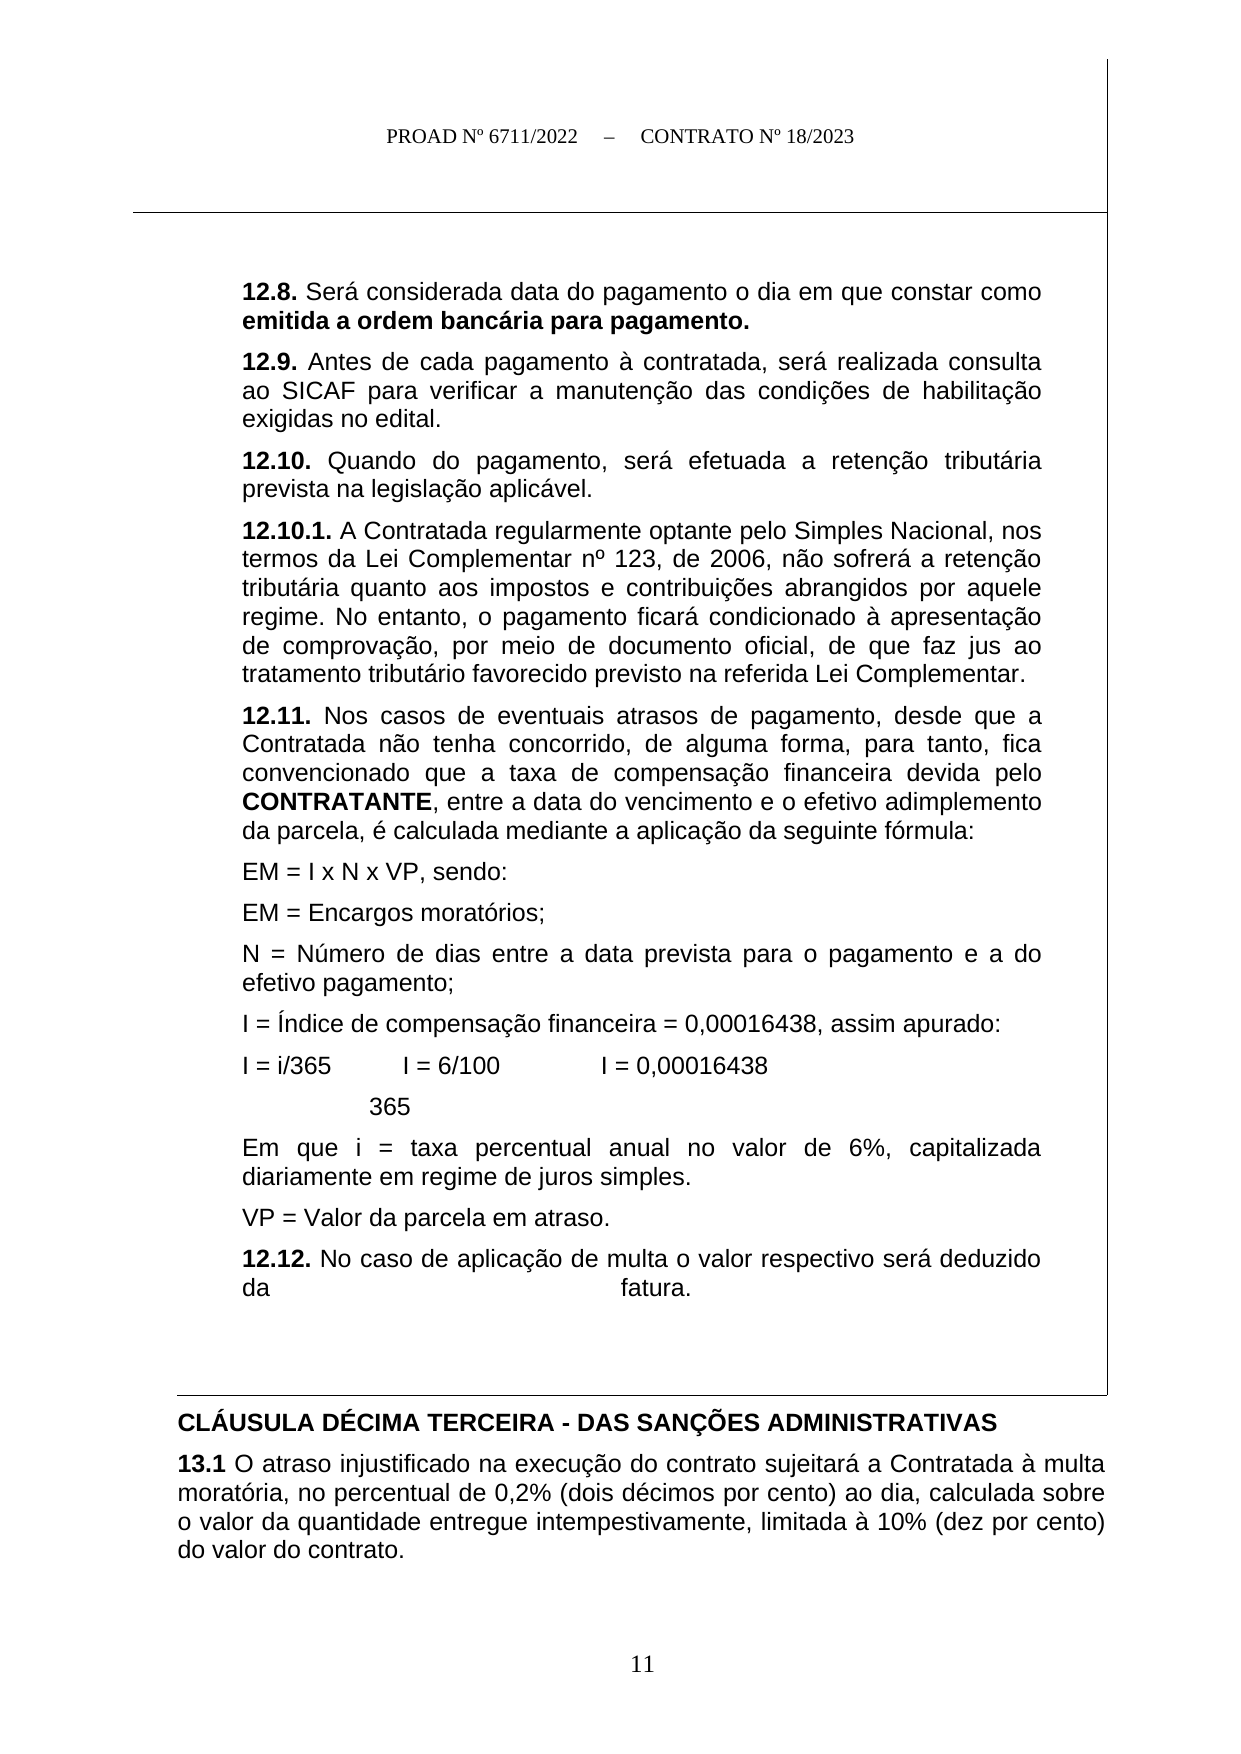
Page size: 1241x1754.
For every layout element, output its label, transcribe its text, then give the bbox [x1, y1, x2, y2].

text 12.12. No caso de aplicação de multa o valor respectivo será deduzido da fatura. [177, 1180, 1107, 1395]
text 12.9. Antes de cada pagamento à contratada, será realizada consulta ao SICAF para verificar a manutenção das condições de habilitação exigidas no edital. [177, 282, 1107, 381]
text Em que i = taxa percentual anual no valor de 6%, capitalizada diariamente em regime de juros simples. [177, 1068, 1107, 1138]
text 12.8. Será considerada data do pagamento o dia em que constar como emitida a ordem bancária para pagamento. [177, 212, 1107, 282]
text N = Número de dias entre a data prevista para o pagamento e a do efetivo pagamento; [177, 875, 1107, 945]
text VP = Valor da parcela em atraso. [177, 1138, 1107, 1180]
text EM = Encargos moratórios; [177, 833, 1107, 875]
text 12.10. Quando do pagamento, será efetuada a retenção tributária prevista na legislação aplicável. [177, 381, 1107, 451]
text I = Índice de compensação financeira = 0,00016438, assim apurado: [177, 945, 1107, 986]
text CLÁUSULA DÉCIMA TERCEIRA - DAS SANÇÕES ADMINISTRATIVAS [177, 1408, 1107, 1436]
text 365 [177, 1027, 1107, 1068]
text 13.1 O atraso injustificado na execução do contrato sujeitará a Contratada à multa moratória, no percentual de 0,2% (dois décimos por cento) ao dia, calculada sobre o valor da quantidade entregue intempestivamente, limitada à 10% (dez por cento) do valor do contrato. [177, 1449, 1107, 1564]
text 12.11. Nos casos de eventuais atrasos de pagamento, desde que a Contratada não tenha concorrido, de alguma forma, para tanto, fica convencionado que a taxa de compensação financeira devida pelo CONTRATANTE, entre a data do vencimento e o efetivo adimplemento da parcela, é calculada mediante a aplicação da seguinte fórmula: [177, 636, 1107, 792]
text EM = I x N x VP, sendo: [177, 792, 1107, 833]
text 12.10.1. A Contratada regularmente optante pelo Simples Nacional, nos termos da Lei Complementar nº 123, de 2006, não sofrerá a retenção tributária quanto aos impostos e contribuições abrangidos por aquele regime. No entanto, o pagamento ficará condicionado à apresentação de comprovação, por meio de documento oficial, de que faz jus ao tratamento tributário favorecido previsto na referida Lei Complementar. [177, 451, 1107, 636]
text I = i/365 I = 6/100 I = 0,00016438 [177, 986, 1107, 1027]
